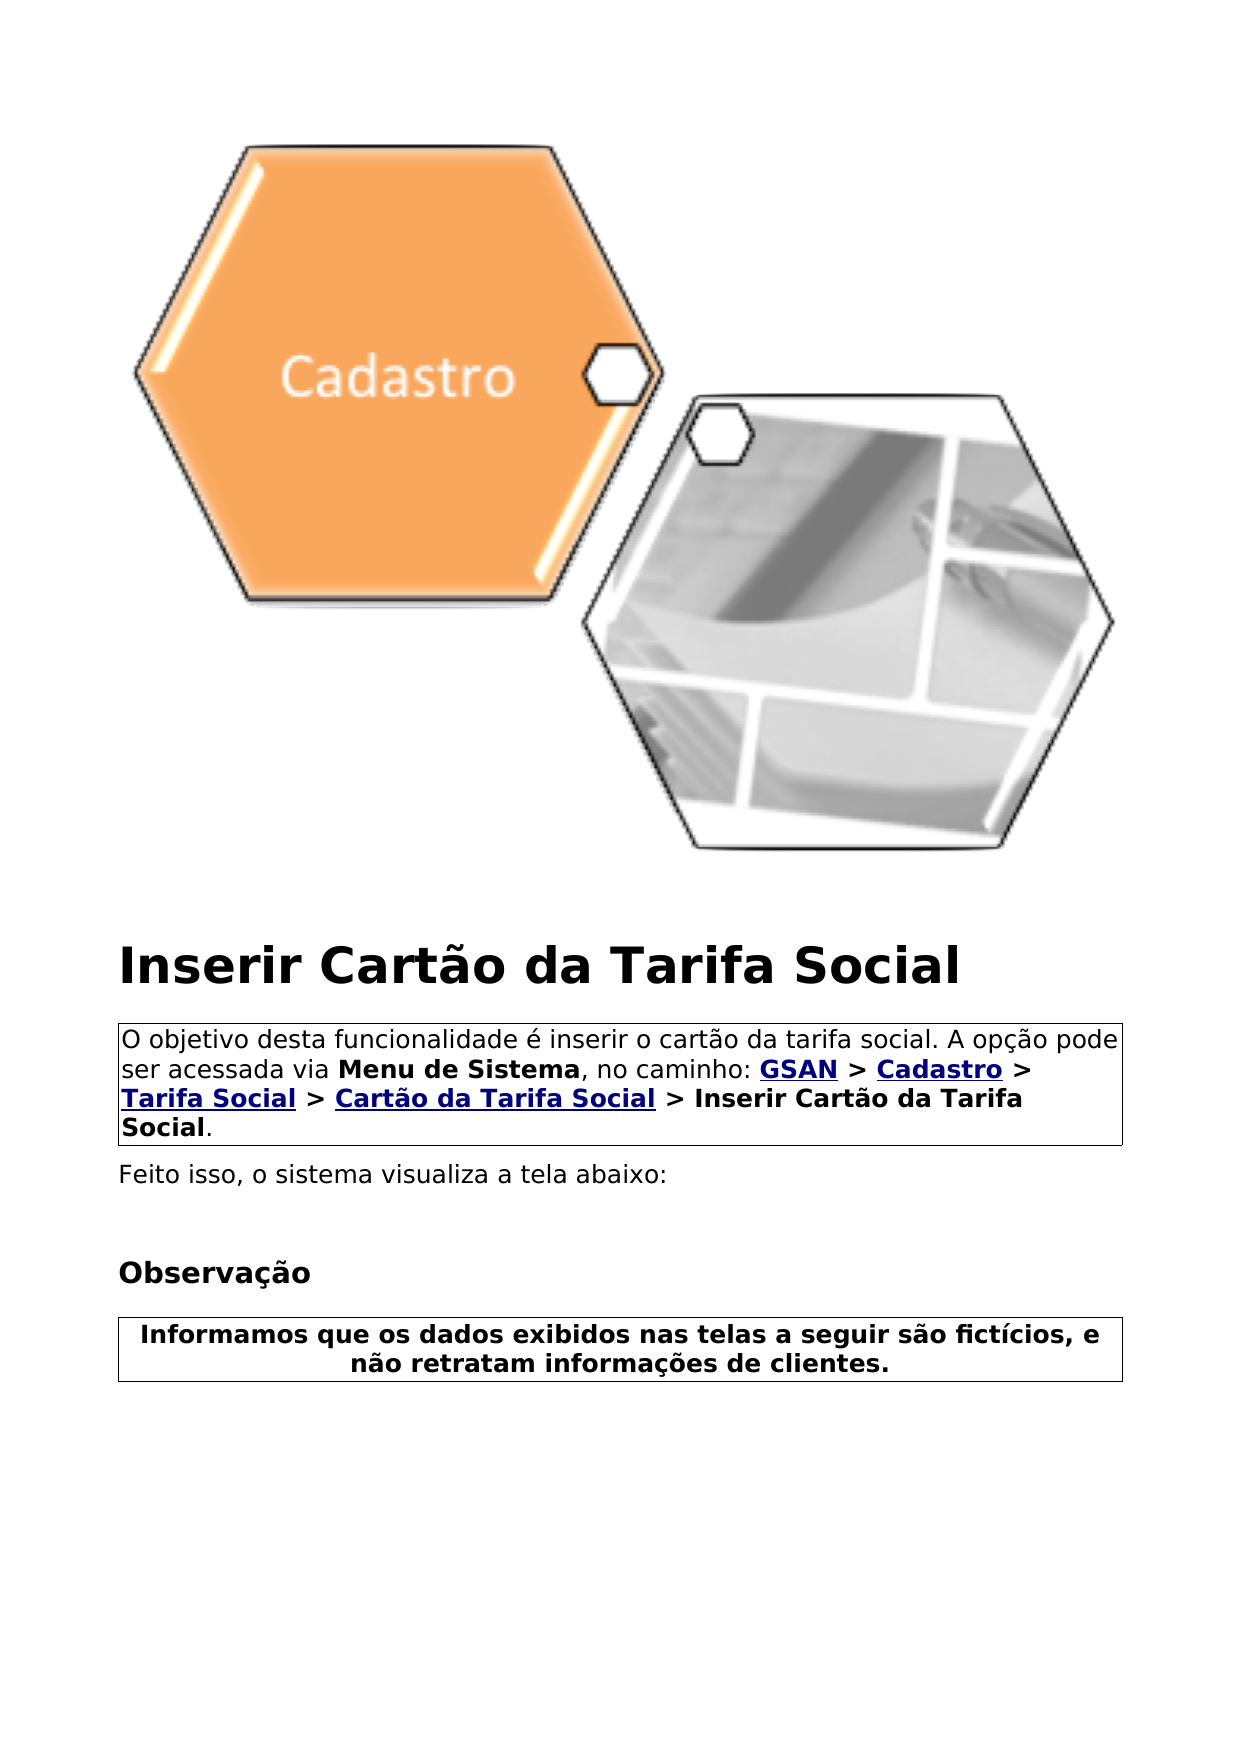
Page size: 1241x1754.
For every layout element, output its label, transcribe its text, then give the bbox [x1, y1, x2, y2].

subtitle Observação [118, 1256, 1122, 1290]
subtitle Inserir Cartão da Tarifa Social [118, 937, 1122, 995]
table_header Informamos que os dados exibidos nas telas a seguir são fictícios, e não retratam informações de clientes. [119, 1318, 1122, 1381]
table_header O objetivo desta funcionalidade é inserir o cartão da tarifa social. A opção pode ser acessada via Menu de Sistema, no caminho: GSAN > Cadastro > Tarifa Social > Cartão da Tarifa Social > Inserir Cartão da Tarifa Social. [119, 1024, 1122, 1145]
text Feito isso, o sistema visualiza a tela abaixo: [118, 1160, 1122, 1218]
picture [118, 118, 1123, 871]
